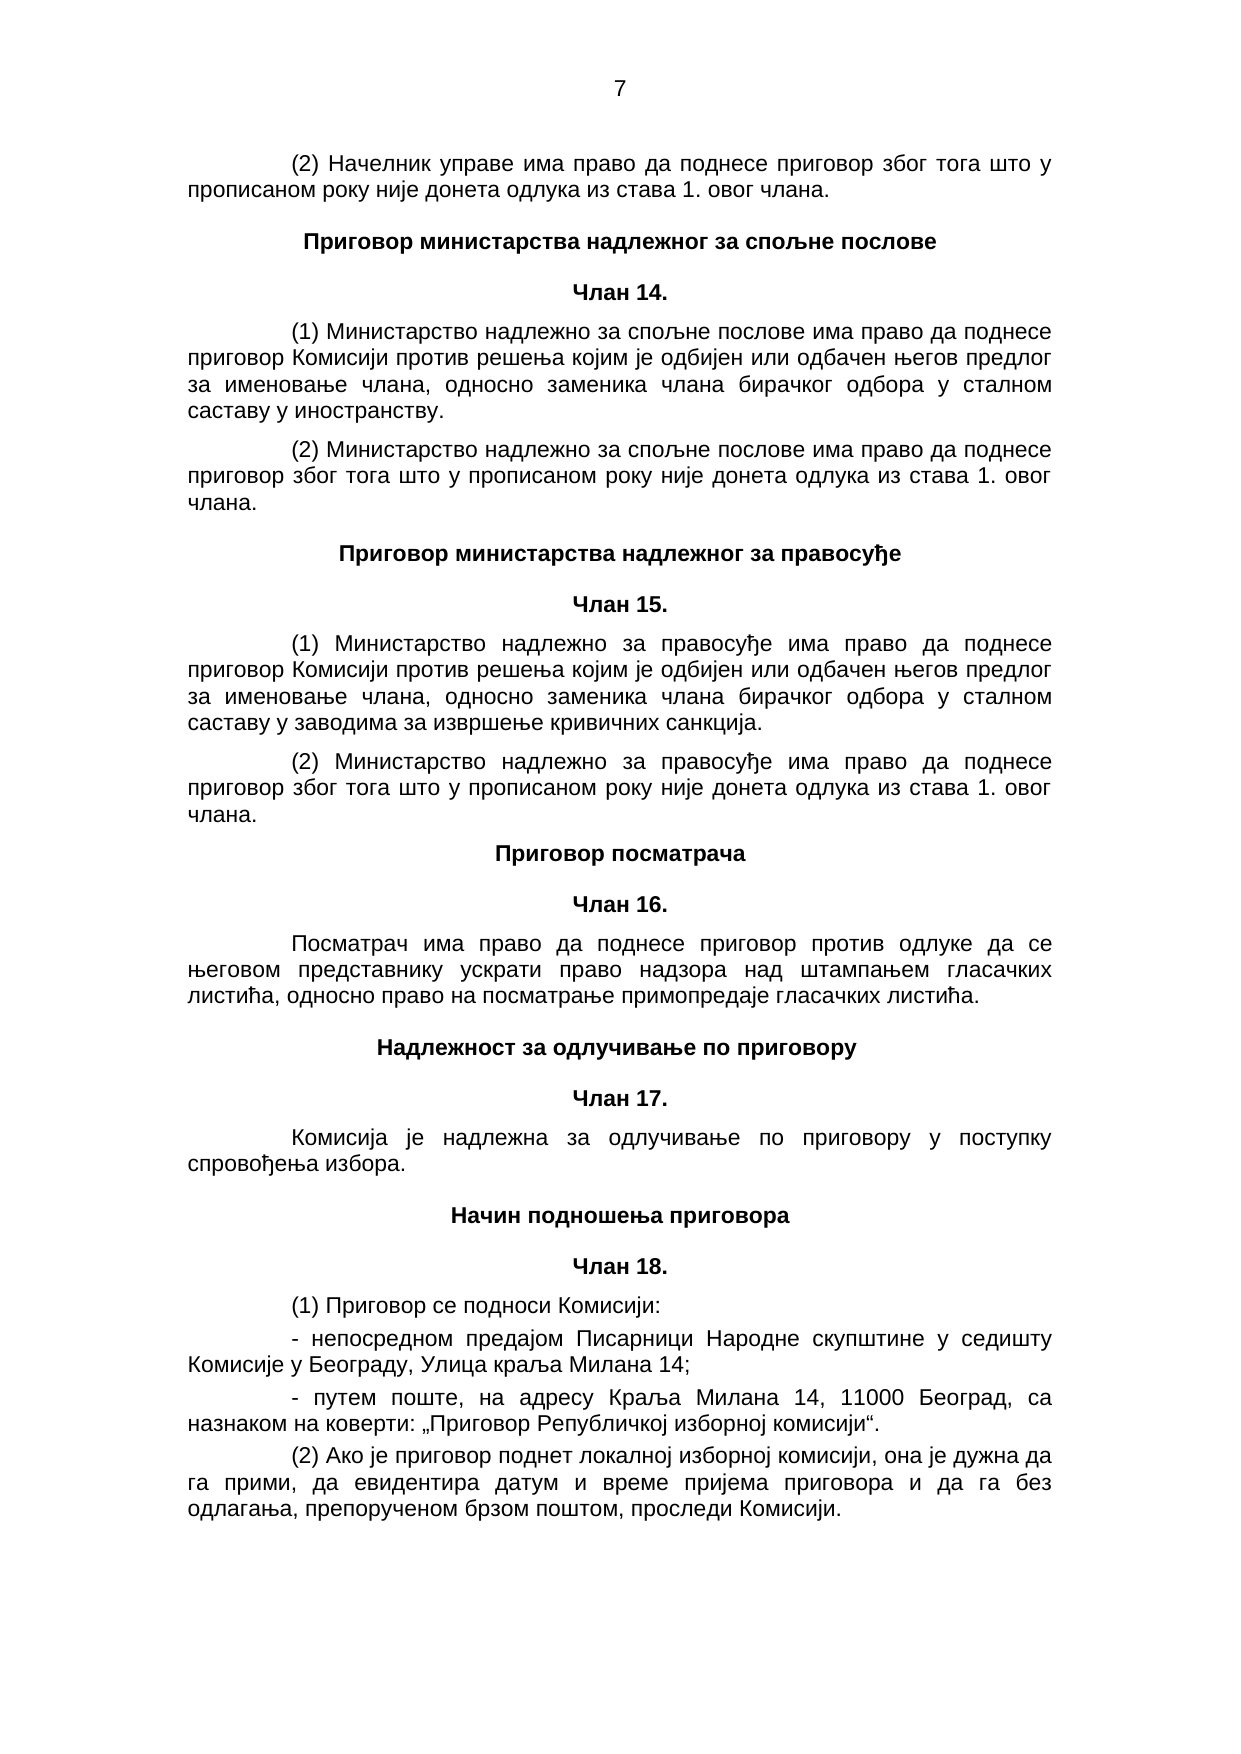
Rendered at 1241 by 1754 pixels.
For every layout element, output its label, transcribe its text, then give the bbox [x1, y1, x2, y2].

text (1) Министарство надлежно за правосуђе има право да поднесе приговор Комисији против решења којим је одбијен или одбачен његов предлог за именовање члана, односно заменика члана бирачког одбора у сталном саставу у заводима за извршење кривичних санкција. [187, 630, 1053, 736]
text (1) Министарство надлежно за спољне послове има право да поднесе приговор Комисији против решења којим је одбијен или одбачен његов предлог за именовање члана, односно заменика члана бирачког одбора у сталном саставу у иностранству. [187, 318, 1053, 423]
text Комисија је надлежна за одлучивање по приговору у поступку спровођења избора. [187, 1124, 1053, 1177]
text Надлежност за одлучивање по приговору [187, 1034, 1053, 1060]
text Члан 17. [187, 1085, 1053, 1112]
text - непосредном предајом Писарници Народне скупштине у седишту Комисије у Београду, Улица краља Милана 14; [187, 1324, 1053, 1377]
text (2) Начелник управе има право да поднесе приговор због тога што у прописаном року није донета одлука из става 1. овог члана. [187, 150, 1053, 203]
text Приговор министарства надлежног за правосуђе [262, 540, 978, 566]
text Приговор министарства надлежног за спољне послове [262, 228, 978, 254]
text (2) Министарство надлежно за правосуђе има право да поднесе приговор због тога што у прописаном року није донета одлука из става 1. овог члана. [187, 748, 1053, 827]
text Члан 15. [187, 591, 1053, 618]
text (2) Ако је приговор поднет локалној изборној комисији, она је дужна да га прими, да евидентира датум и време пријема приговора и да га без одлагања, препорученом брзом поштом, проследи Комисији. [187, 1442, 1053, 1522]
text Посматрач има право да поднесе приговор против одлуке да се његовом представнику ускрати право надзора над штампањем гласачких листића, односно право на посматрање примопредаје гласачких листића. [187, 930, 1053, 1009]
text (1) Приговор се подноси Комисији: [187, 1292, 1053, 1318]
text Члан 16. [187, 891, 1053, 917]
text - путем поште, на адресу Краља Милана 14, 11000 Београд, са назнаком на коверти: „Приговор Републичкој изборној комисији“. [187, 1383, 1053, 1436]
text (2) Министарство надлежно за спољне послове има право да поднесе приговор због тога што у прописаном року није донета одлука из става 1. овог члана. [187, 436, 1053, 515]
text Члан 14. [187, 279, 1053, 305]
text Приговор посматрача [187, 839, 1053, 866]
text Начин подношења приговора [262, 1202, 978, 1228]
text Члан 18. [187, 1253, 1053, 1279]
